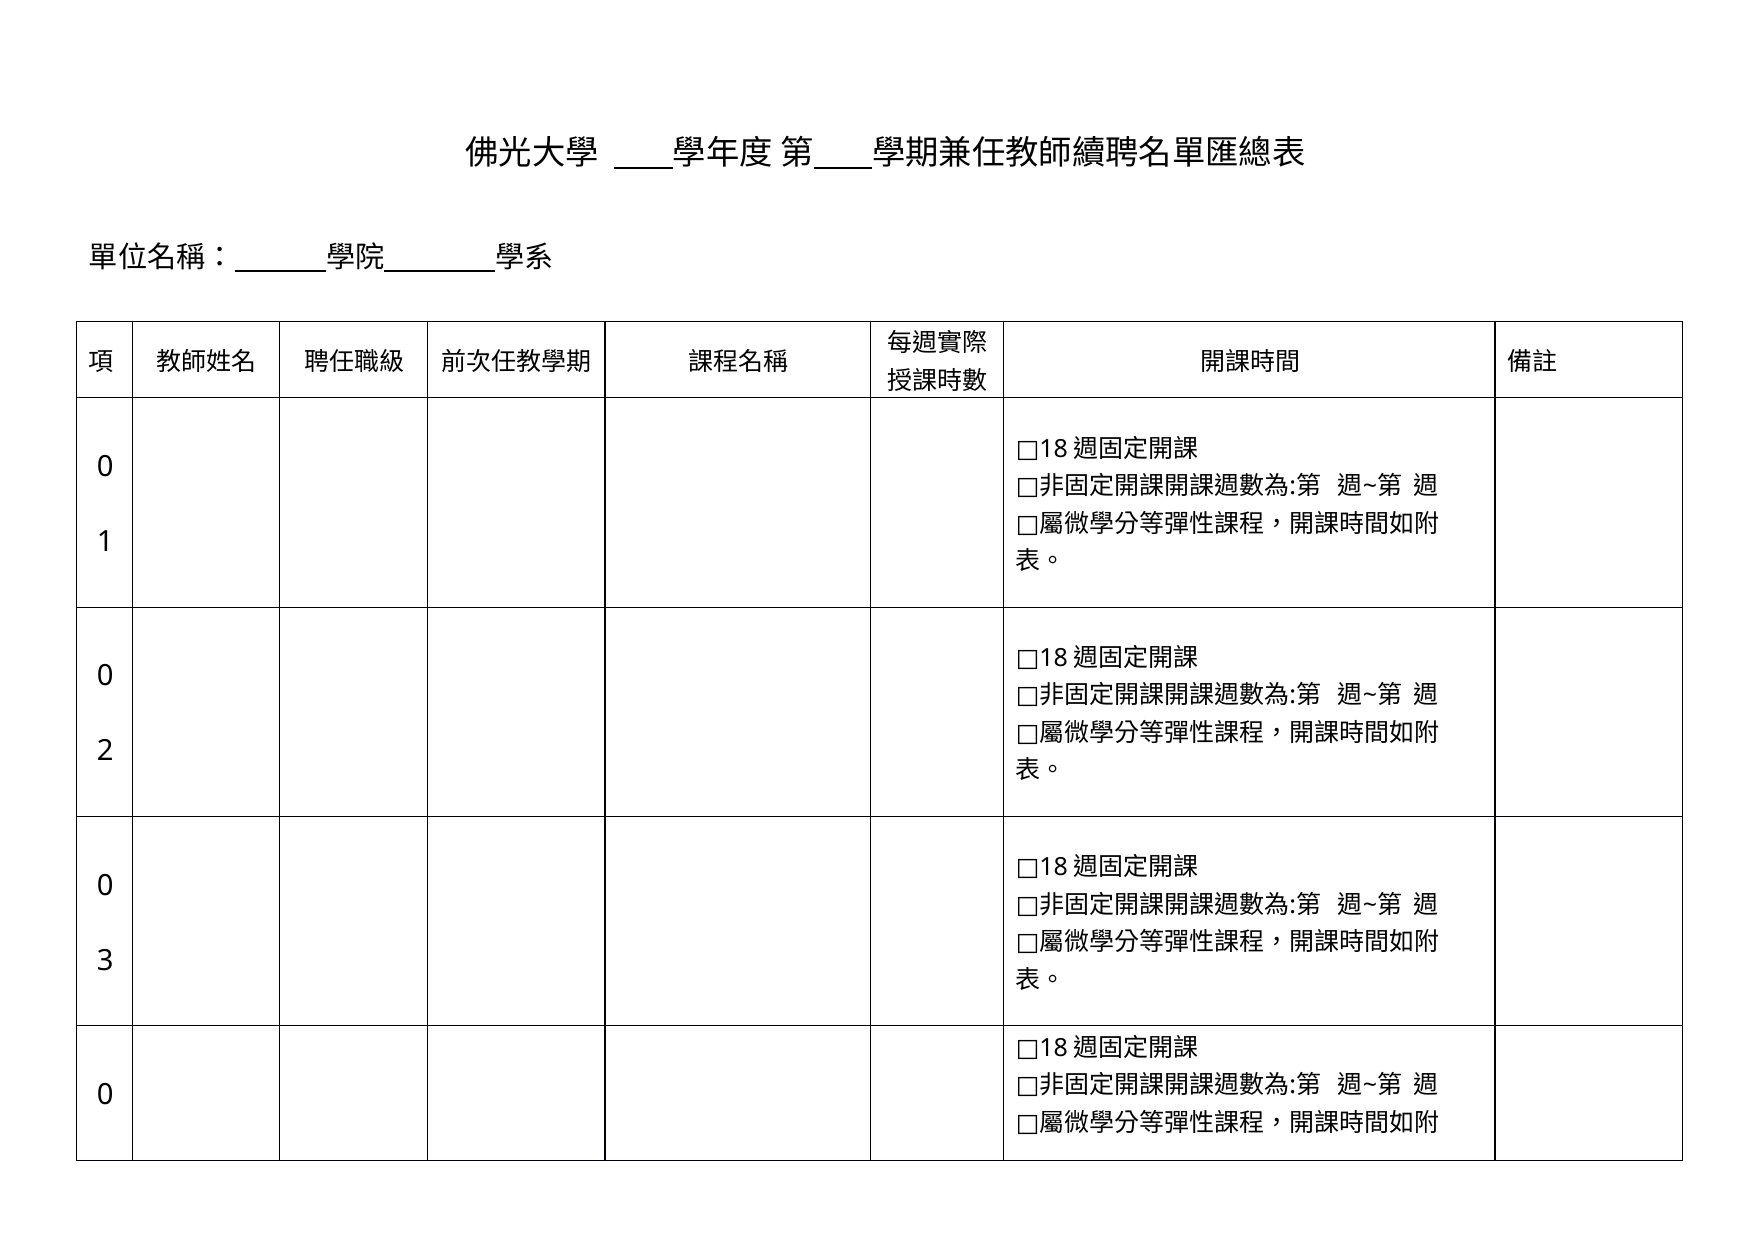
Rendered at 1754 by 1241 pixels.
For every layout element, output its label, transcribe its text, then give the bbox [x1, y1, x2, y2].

table_cell [1496, 817, 1682, 1025]
table_cell [606, 1026, 870, 1160]
table_header 教師姓名 [133, 322, 279, 397]
table_header 聘任職級 [280, 322, 427, 397]
table_cell [280, 608, 427, 816]
table_cell [133, 1026, 279, 1160]
table_cell [280, 1026, 427, 1160]
table_cell [133, 608, 279, 816]
table_header 項 [77, 322, 132, 397]
table_cell 01 [77, 398, 132, 607]
table_header 備註 [1496, 322, 1682, 397]
table_cell [133, 398, 279, 607]
table_cell 03 [77, 817, 132, 1025]
table_cell [606, 817, 870, 1025]
table_header 開課時間 [1004, 322, 1494, 397]
table_cell 02 [77, 608, 132, 816]
table_cell □18週固定開課 □非固定開課開課週數為:第 週~第 週 □屬微學分等彈性課程，開課時間如附表。 [1004, 817, 1494, 1025]
table_header 每週實際授課時數 [871, 322, 1003, 397]
table_cell [133, 817, 279, 1025]
table_cell [606, 398, 870, 607]
table_cell [871, 608, 1003, 816]
text 單位名稱： 學院 學系 [89, 217, 1665, 292]
table_cell [280, 398, 427, 607]
table_cell [871, 1026, 1003, 1160]
table_cell [1496, 608, 1682, 816]
table_cell □18週固定開課 □非固定開課開課週數為:第 週~第 週 □屬微學分等彈性課程，開課時間如附表。 [1004, 608, 1494, 816]
table_cell [428, 608, 604, 816]
table_cell [871, 398, 1003, 607]
table_header 課程名稱 [606, 322, 870, 397]
table_cell [428, 1026, 604, 1160]
table_cell [1496, 398, 1682, 607]
table_header 前次任教學期 [428, 322, 604, 397]
text 佛光大學 學年度 第 學期兼任教師續聘名單匯總表 [89, 113, 1665, 188]
table_cell □18週固定開課 □非固定開課開課週數為:第 週~第 週 □屬微學分等彈性課程，開課時間如附 [1004, 1026, 1494, 1160]
table_cell [606, 608, 870, 816]
table_cell [428, 817, 604, 1025]
table_cell [1496, 1026, 1682, 1160]
table_cell □18週固定開課 □非固定開課開課週數為:第 週~第 週 □屬微學分等彈性課程，開課時間如附表。 [1004, 398, 1494, 607]
table_cell 0 [77, 1026, 132, 1160]
table_cell [428, 398, 604, 607]
table_cell [871, 817, 1003, 1025]
table_cell [280, 817, 427, 1025]
